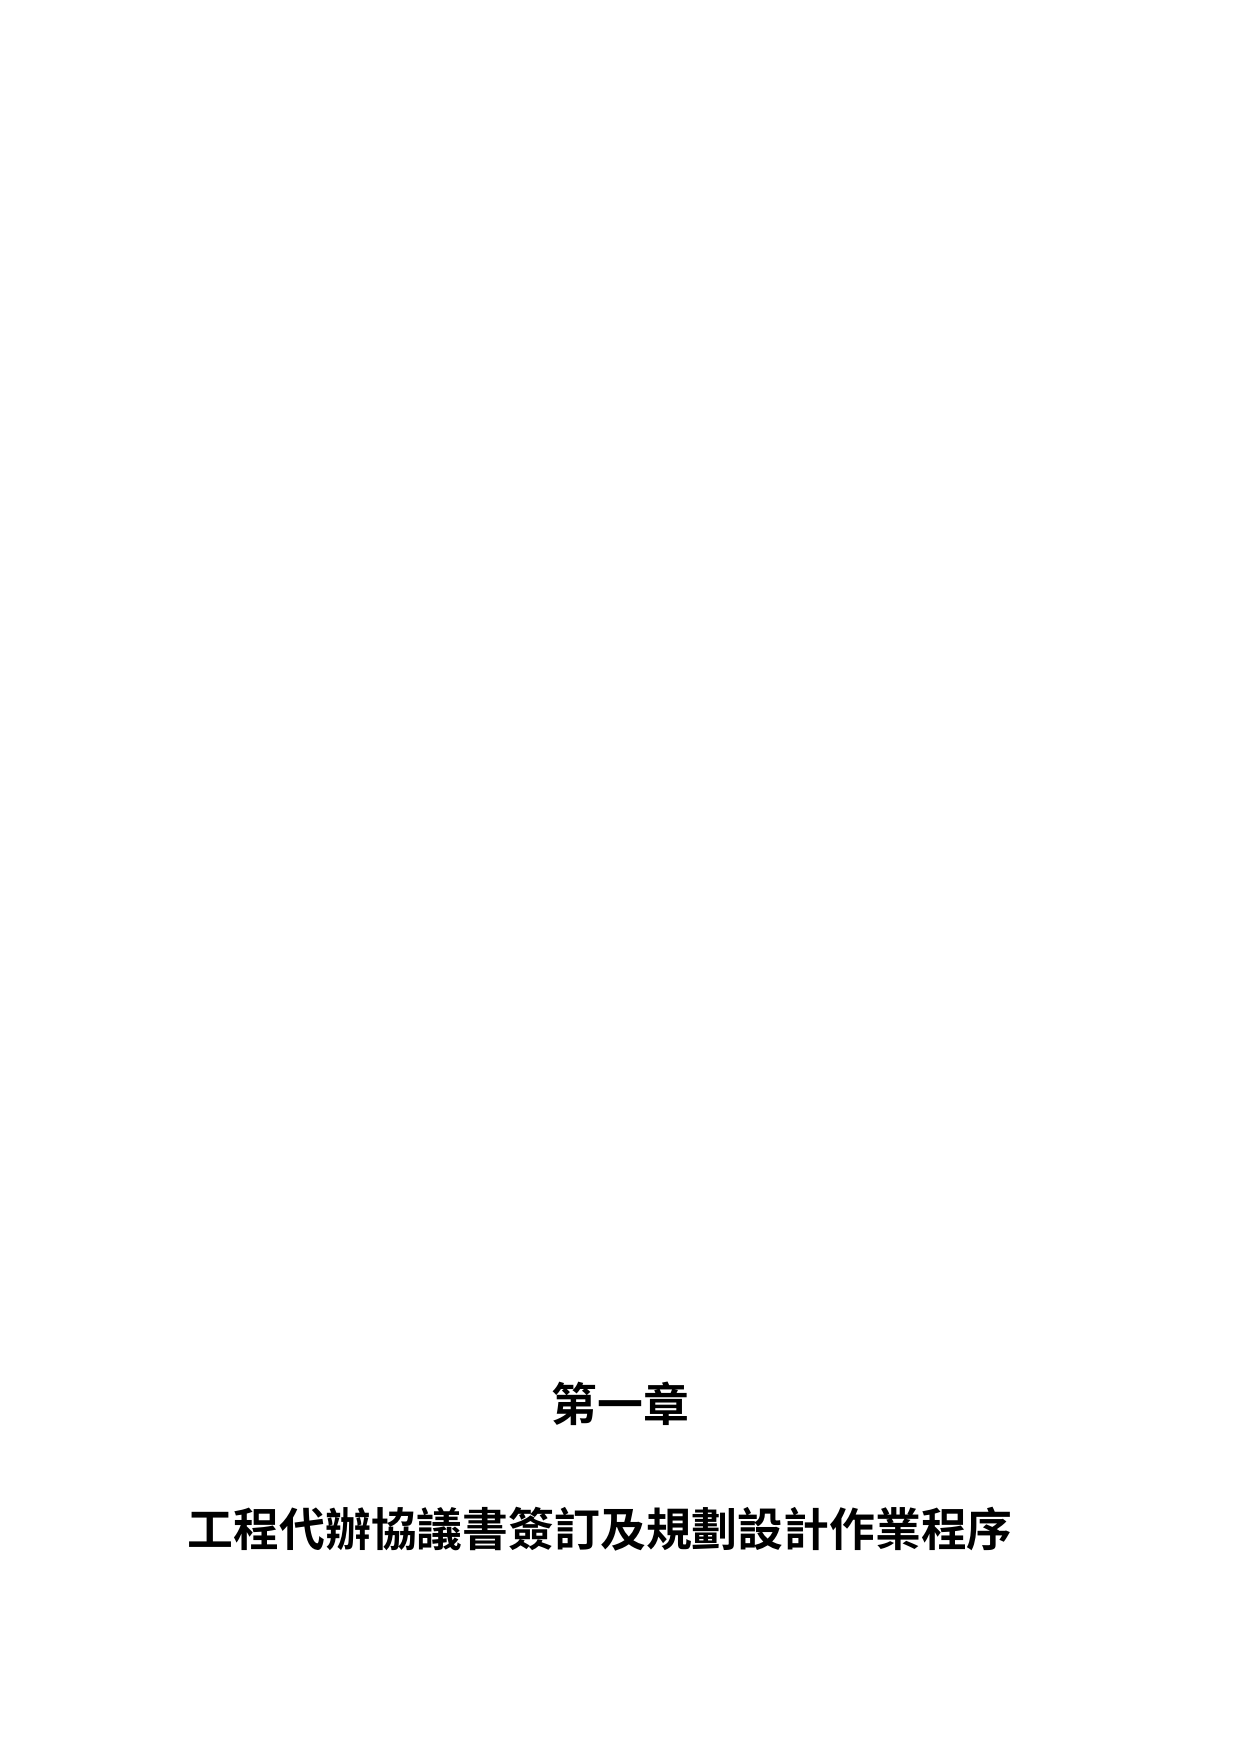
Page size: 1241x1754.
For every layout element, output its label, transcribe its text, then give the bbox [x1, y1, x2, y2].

text 工程代辦協議書簽訂及規劃設計作業程序 [187, 1454, 1053, 1579]
text 第一章 [187, 1329, 1053, 1454]
